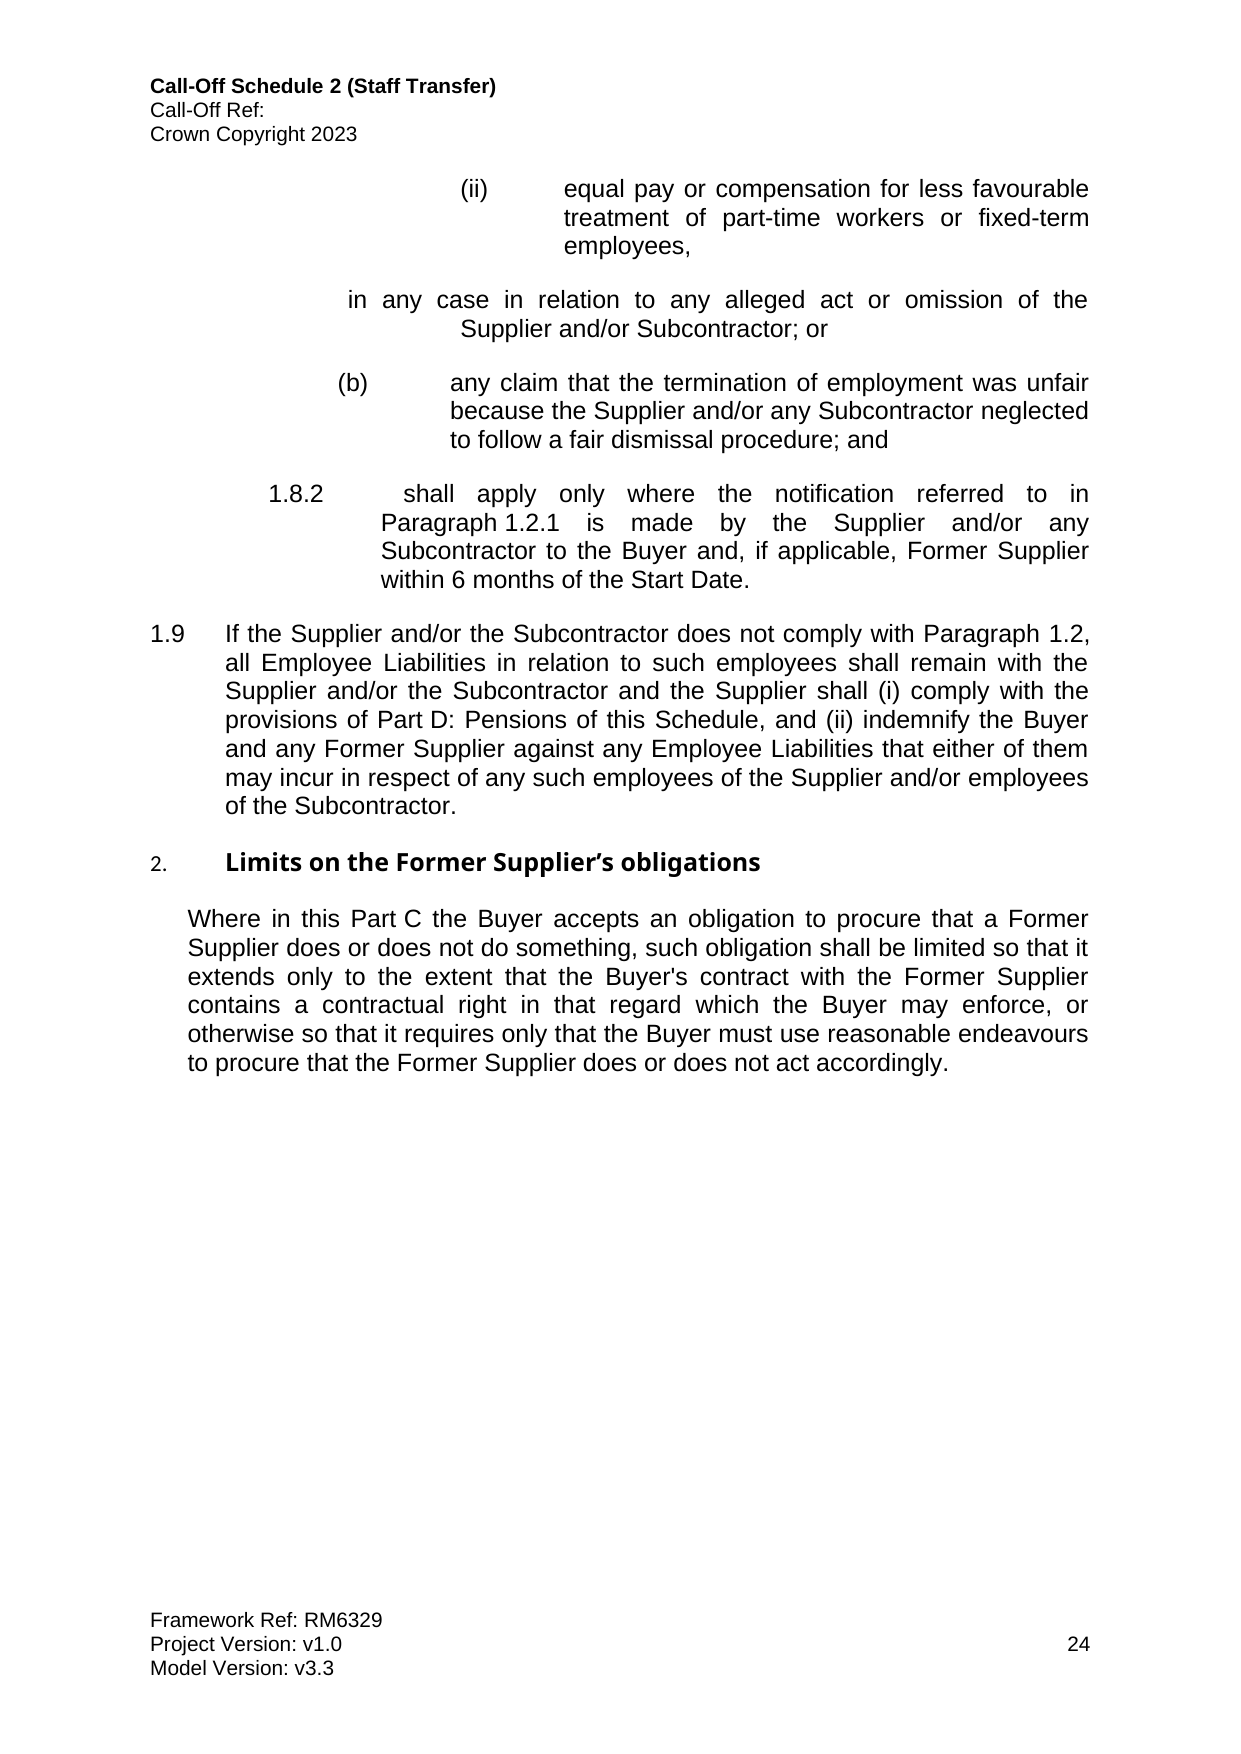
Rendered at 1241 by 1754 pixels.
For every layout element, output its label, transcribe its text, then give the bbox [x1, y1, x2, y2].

list shall apply only where the notification referred to in Paragraph 1.2.1 is made by the Supplier and/or any Subcontractor to the Buyer and, if applicable, Former Supplier within 6 months of the Start Date. [268, 479, 1090, 594]
list Limits on the Former Supplier’s obligations [150, 845, 1090, 879]
text (ii) equal pay or compensation for less favourable treatment of part-time workers or fixed-term employees, [460, 174, 1090, 260]
list any claim that the termination of employment was unfair because the Supplier and/or any Subcontractor neglected to follow a fair dismissal procedure; and [337, 367, 1090, 454]
list If the Supplier and/or the Subcontractor does not comply with Paragraph 1.2, all Employee Liabilities in relation to such employees shall remain with the Supplier and/or the Subcontractor and the Supplier shall (i) comply with the provisions of Part D: Pensions of this Schedule, and (ii) indemnify the Buyer and any Former Supplier against any Employee Liabilities that either of them may incur in respect of any such employees of the Supplier and/or employees of the Subcontractor. [150, 619, 1090, 820]
text Where in this Part C the Buyer accepts an obligation to procure that a Former Supplier does or does not do something, such obligation shall be limited so that it extends only to the extent that the Buyer's contract with the Former Supplier contains a contractual right in that regard which the Buyer may enforce, or otherwise so that it requires only that the Buyer must use reasonable endeavours to procure that the Former Supplier does or does not act accordingly. [187, 904, 1090, 1077]
text in any case in relation to any alleged act or omission of the Supplier and/or Subcontractor; or [348, 285, 1090, 342]
